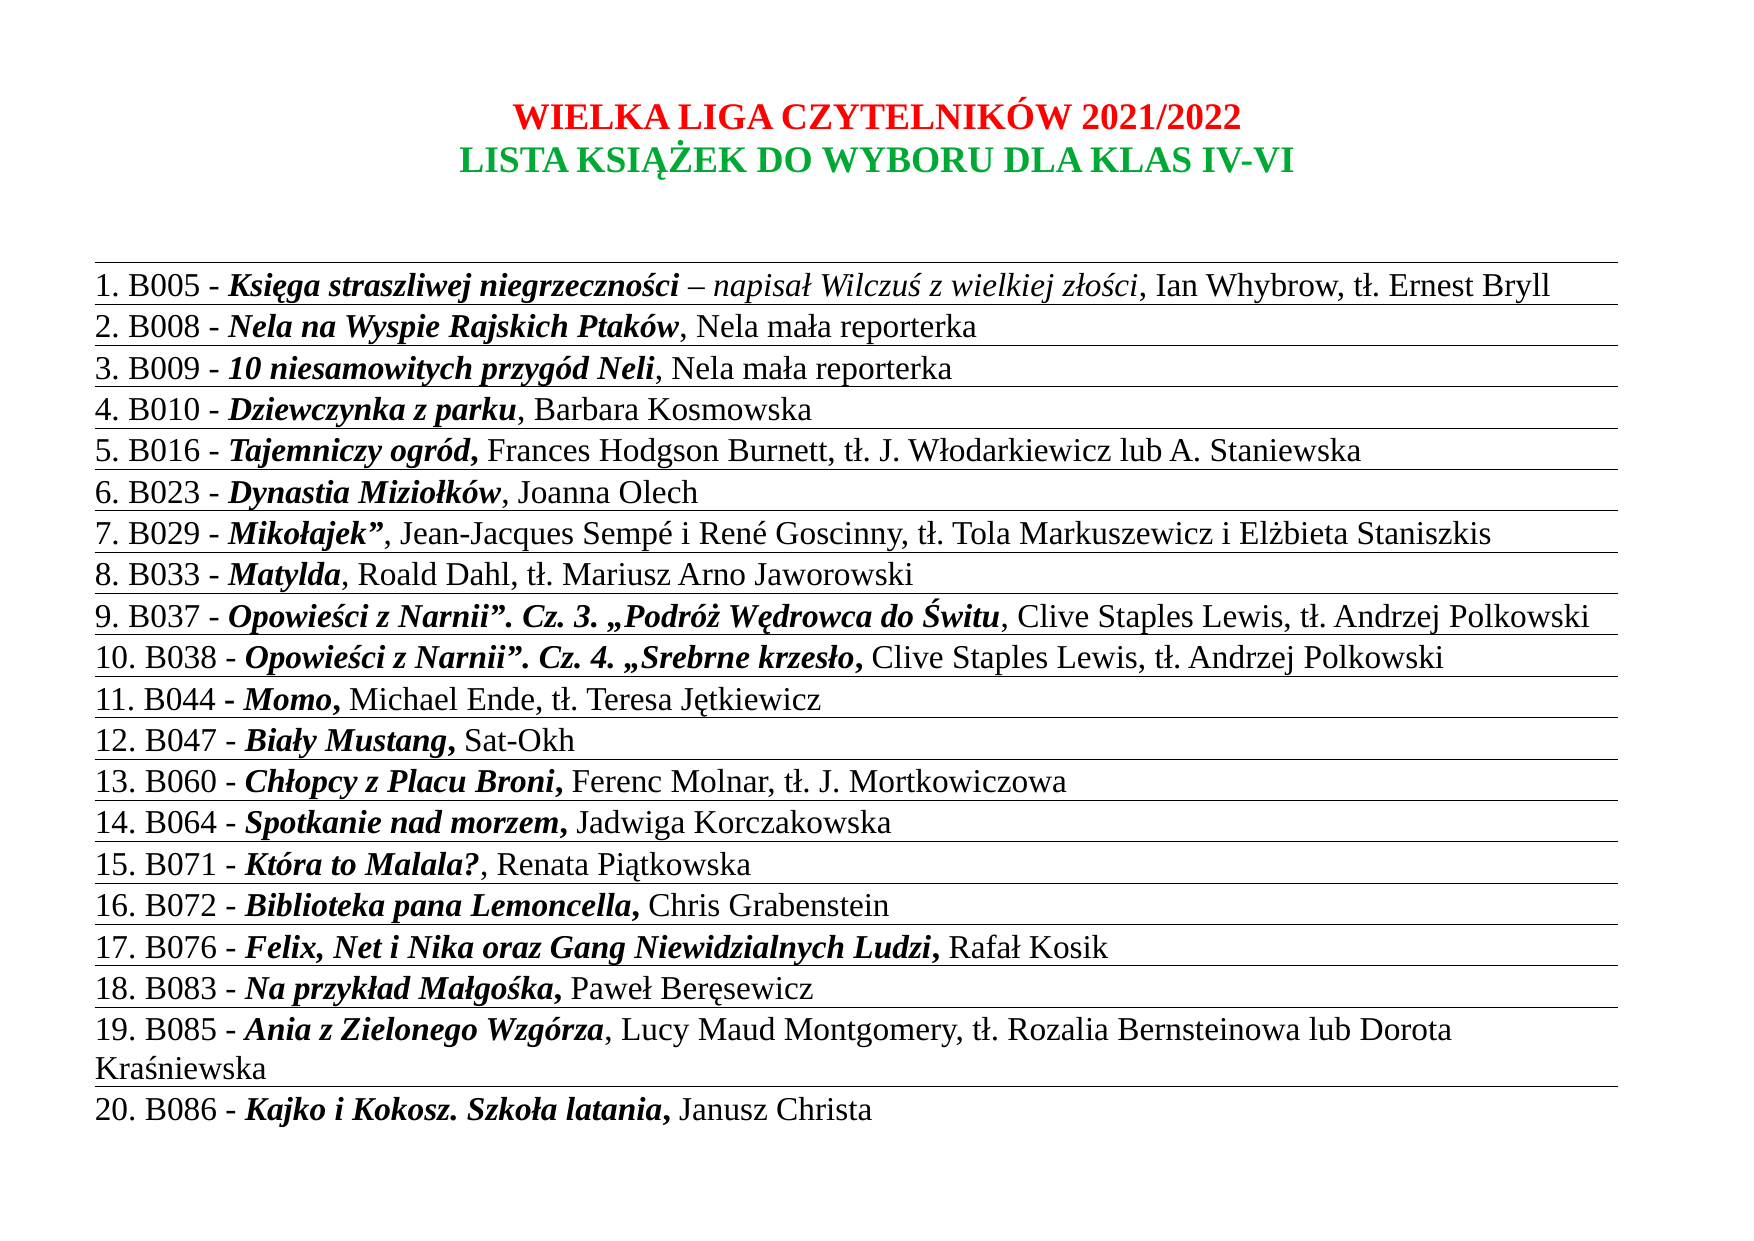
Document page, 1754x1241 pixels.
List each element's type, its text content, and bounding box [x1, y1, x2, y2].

table_cell 2. B008 - Nela na Wyspie Rajskich Ptaków, Nela mała reporterka [95, 305, 1618, 345]
table_cell 18. B083 - Na przykład Małgośka, Paweł Beręsewicz [95, 966, 1618, 1007]
table_cell 5. B016 - Tajemniczy ogród, Frances Hodgson Burnett, tł. J. Włodarkiewicz lub A. Staniewska [95, 429, 1618, 469]
table_cell 13. B060 - Chłopcy z Placu Broni, Ferenc Molnar, tł. J. Mortkowiczowa [95, 760, 1618, 800]
table_cell 3. B009 - 10 niesamowitych przygód Neli, Nela mała reporterka [95, 346, 1618, 386]
text WIELKA LIGA CZYTELNIKÓW 2021/2022 [94, 94, 1659, 138]
table_cell 16. B072 - Biblioteka pana Lemoncella, Chris Grabenstein [95, 884, 1618, 924]
table_cell 15. B071 - Która to Malala?, Renata Piątkowska [95, 842, 1618, 882]
table_cell 12. B047 - Biały Mustang, Sat-Okh [95, 718, 1618, 758]
table_cell 19. B085 - Ania z Zielonego Wzgórza, Lucy Maud Montgomery, tł. Rozalia Bernsteinowa lub Dorota Kraśniewska [95, 1008, 1618, 1086]
table_cell 14. B064 - Spotkanie nad morzem, Jadwiga Korczakowska [95, 801, 1618, 841]
table_cell 4. B010 - Dziewczynka z parku, Barbara Kosmowska [95, 387, 1618, 428]
table_cell 9. B037 - Opowieści z Narnii”. Cz. 3. „Podróż Wędrowca do Świtu, Clive Staples Lewis, tł. Andrzej Polkowski [95, 594, 1618, 634]
table_header [95, 224, 1618, 262]
table_cell 7. B029 - Mikołajek”, Jean-Jacques Sempé i René Goscinny, tł. Tola Markuszewicz i Elżbieta Staniszkis [95, 511, 1618, 552]
table_cell 1. B005 - Księga straszliwej niegrzeczności – napisał Wilczuś z wielkiej złości, Ian Whybrow, tł. Ernest Bryll [95, 263, 1618, 303]
text LISTA KSIĄŻEK DO WYBORU DLA KLAS IV-VI [94, 138, 1659, 181]
table_cell 6. B023 - Dynastia Miziołków, Joanna Olech [95, 470, 1618, 510]
table_cell 17. B076 - Felix, Net i Nika oraz Gang Niewidzialnych Ludzi, Rafał Kosik [95, 925, 1618, 965]
table_cell 20. B086 - Kajko i Kokosz. Szkoła latania, Janusz Christa [95, 1087, 1618, 1128]
table_cell 11. B044 - Momo, Michael Ende, tł. Teresa Jętkiewicz [95, 677, 1618, 717]
table_cell 10. B038 - Opowieści z Narnii”. Cz. 4. „Srebrne krzesło, Clive Staples Lewis, tł. Andrzej Polkowski [95, 635, 1618, 676]
table_cell 8. B033 - Matylda, Roald Dahl, tł. Mariusz Arno Jaworowski [95, 553, 1618, 593]
